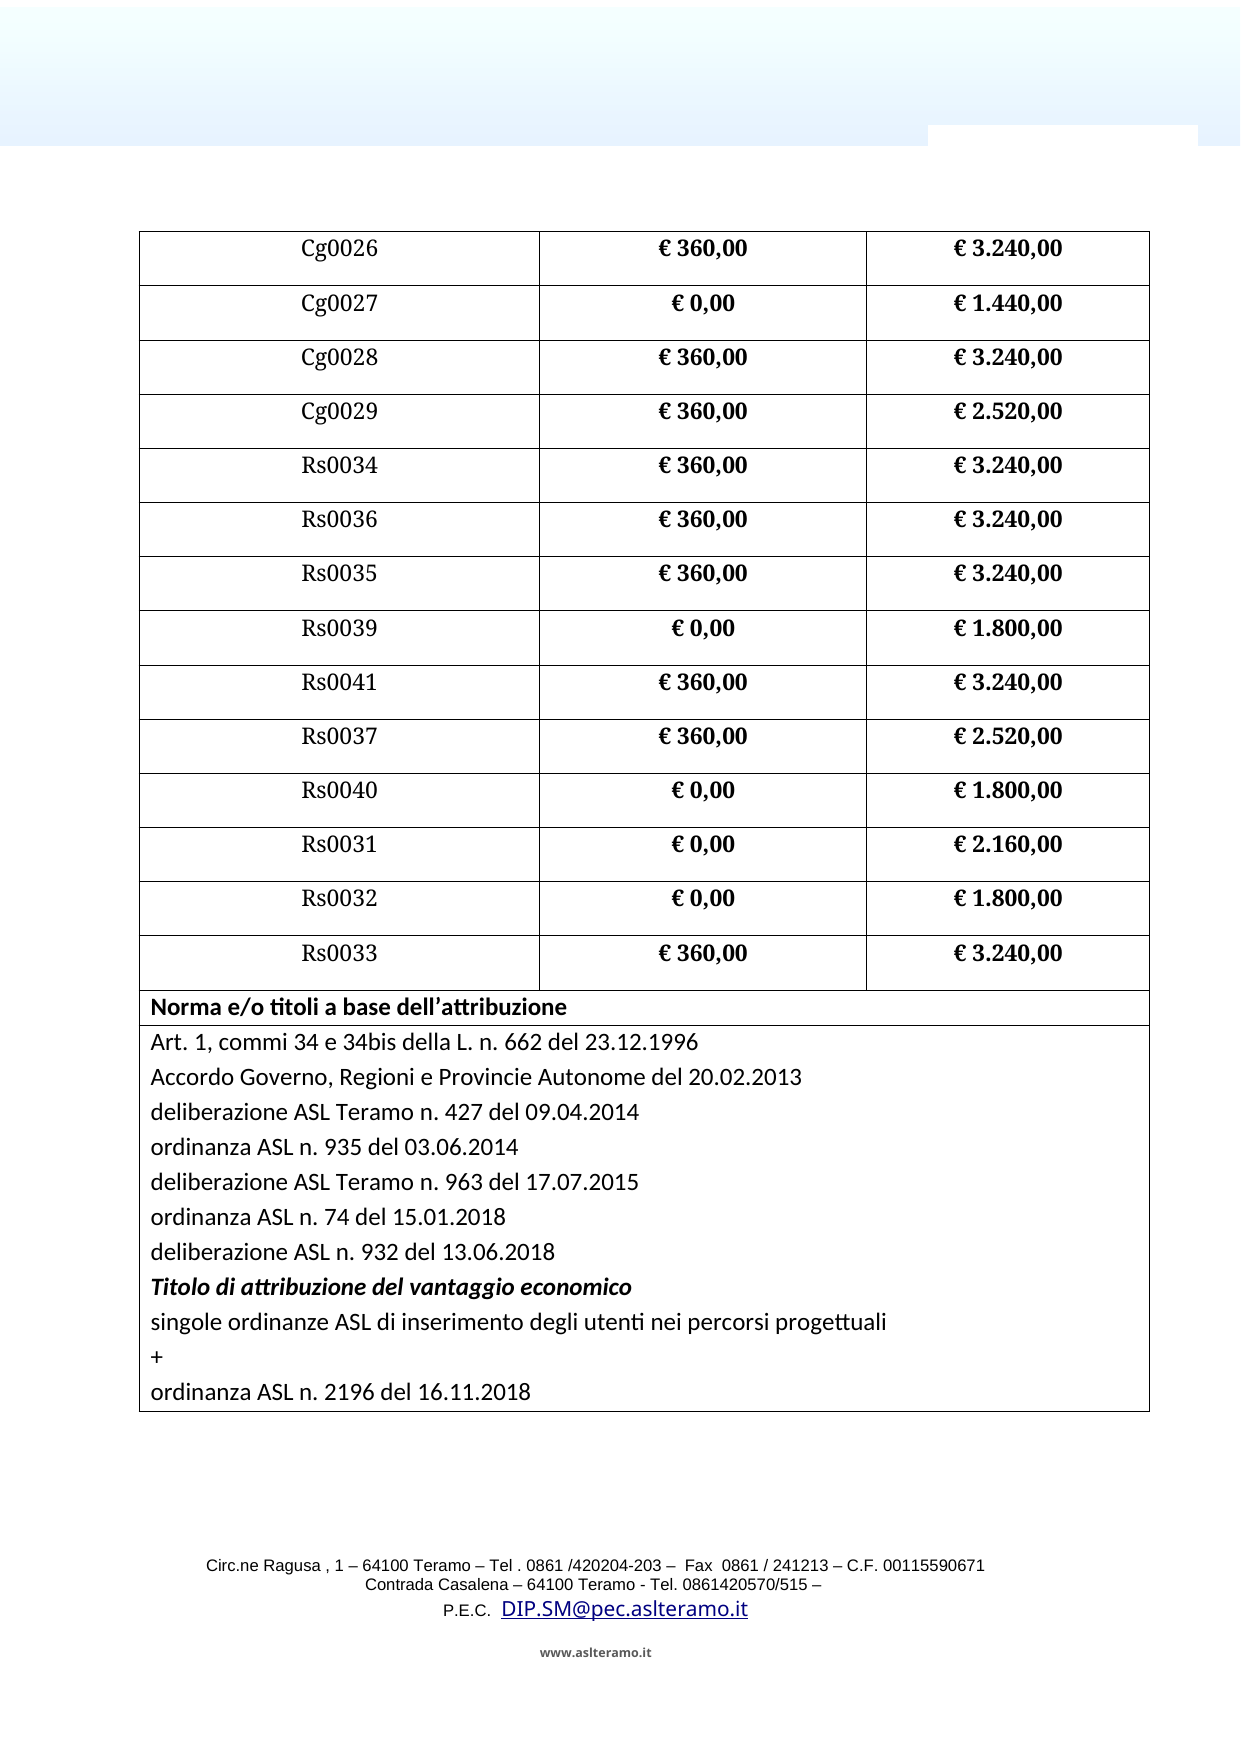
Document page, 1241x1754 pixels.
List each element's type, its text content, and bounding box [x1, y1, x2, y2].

table_cell Rs0035 [140, 557, 539, 610]
table_cell Rs0036 [140, 503, 539, 556]
table_cell € 360,00 [540, 666, 866, 719]
table_cell Cg0027 [140, 286, 539, 339]
table_cell Rs0032 [140, 882, 539, 935]
table_cell € 360,00 [540, 720, 866, 773]
table_cell Rs0039 [140, 611, 539, 664]
table_cell € 2.520,00 [867, 720, 1149, 773]
table_cell € 0,00 [540, 882, 866, 935]
table_cell Cg0026 [140, 232, 539, 285]
table_cell € 0,00 [540, 828, 866, 881]
table_cell Norma e/o titoli a base dell’attribuzione [140, 991, 1149, 1025]
table_cell € 360,00 [540, 503, 866, 556]
table_cell Rs0040 [140, 774, 539, 827]
table_cell € 0,00 [540, 286, 866, 339]
table_cell € 1.800,00 [867, 611, 1149, 664]
table_cell Rs0037 [140, 720, 539, 773]
table_cell € 360,00 [540, 232, 866, 285]
table_cell Art. 1, commi 34 e 34bis della L. n. 662 del 23.12.1996 Accordo Governo, Regioni e Provincie Autonome del 20.02.2013 deliberazione ASL Teramo n. 427 del 09.04.2014 ordinanza ASL n. 935 del 03.06.2014 deliberazione ASL Teramo n. 963 del 17.07.2015 ordinanza ASL n. 74 del 15.01.2018 deliberazione ASL n. 932 del 13.06.2018 Titolo di attribuzione del vantaggio economico singole ordinanze ASL di inserimento degli utenti nei percorsi progettuali + ordinanza ASL n. 2196 del 16.11.2018 [140, 1026, 1149, 1411]
table_cell € 360,00 [540, 341, 866, 394]
table_cell € 3.240,00 [867, 557, 1149, 610]
table_cell Cg0028 [140, 341, 539, 394]
table_cell € 3.240,00 [867, 936, 1149, 989]
table_cell € 2.520,00 [867, 395, 1149, 448]
table_cell € 3.240,00 [867, 232, 1149, 285]
table_cell € 3.240,00 [867, 503, 1149, 556]
table_cell € 3.240,00 [867, 666, 1149, 719]
table_cell € 1.800,00 [867, 774, 1149, 827]
table_cell € 1.800,00 [867, 882, 1149, 935]
table_cell € 360,00 [540, 395, 866, 448]
table_cell € 3.240,00 [867, 341, 1149, 394]
table_cell Rs0041 [140, 666, 539, 719]
table_cell € 1.440,00 [867, 286, 1149, 339]
table_cell € 2.160,00 [867, 828, 1149, 881]
table_cell € 0,00 [540, 611, 866, 664]
table_cell € 360,00 [540, 557, 866, 610]
table_cell Rs0033 [140, 936, 539, 989]
table_cell € 360,00 [540, 936, 866, 989]
table_cell € 0,00 [540, 774, 866, 827]
table_cell Rs0034 [140, 449, 539, 502]
table_cell Rs0031 [140, 828, 539, 881]
table_cell Cg0029 [140, 395, 539, 448]
table_cell € 360,00 [540, 449, 866, 502]
table_cell € 3.240,00 [867, 449, 1149, 502]
